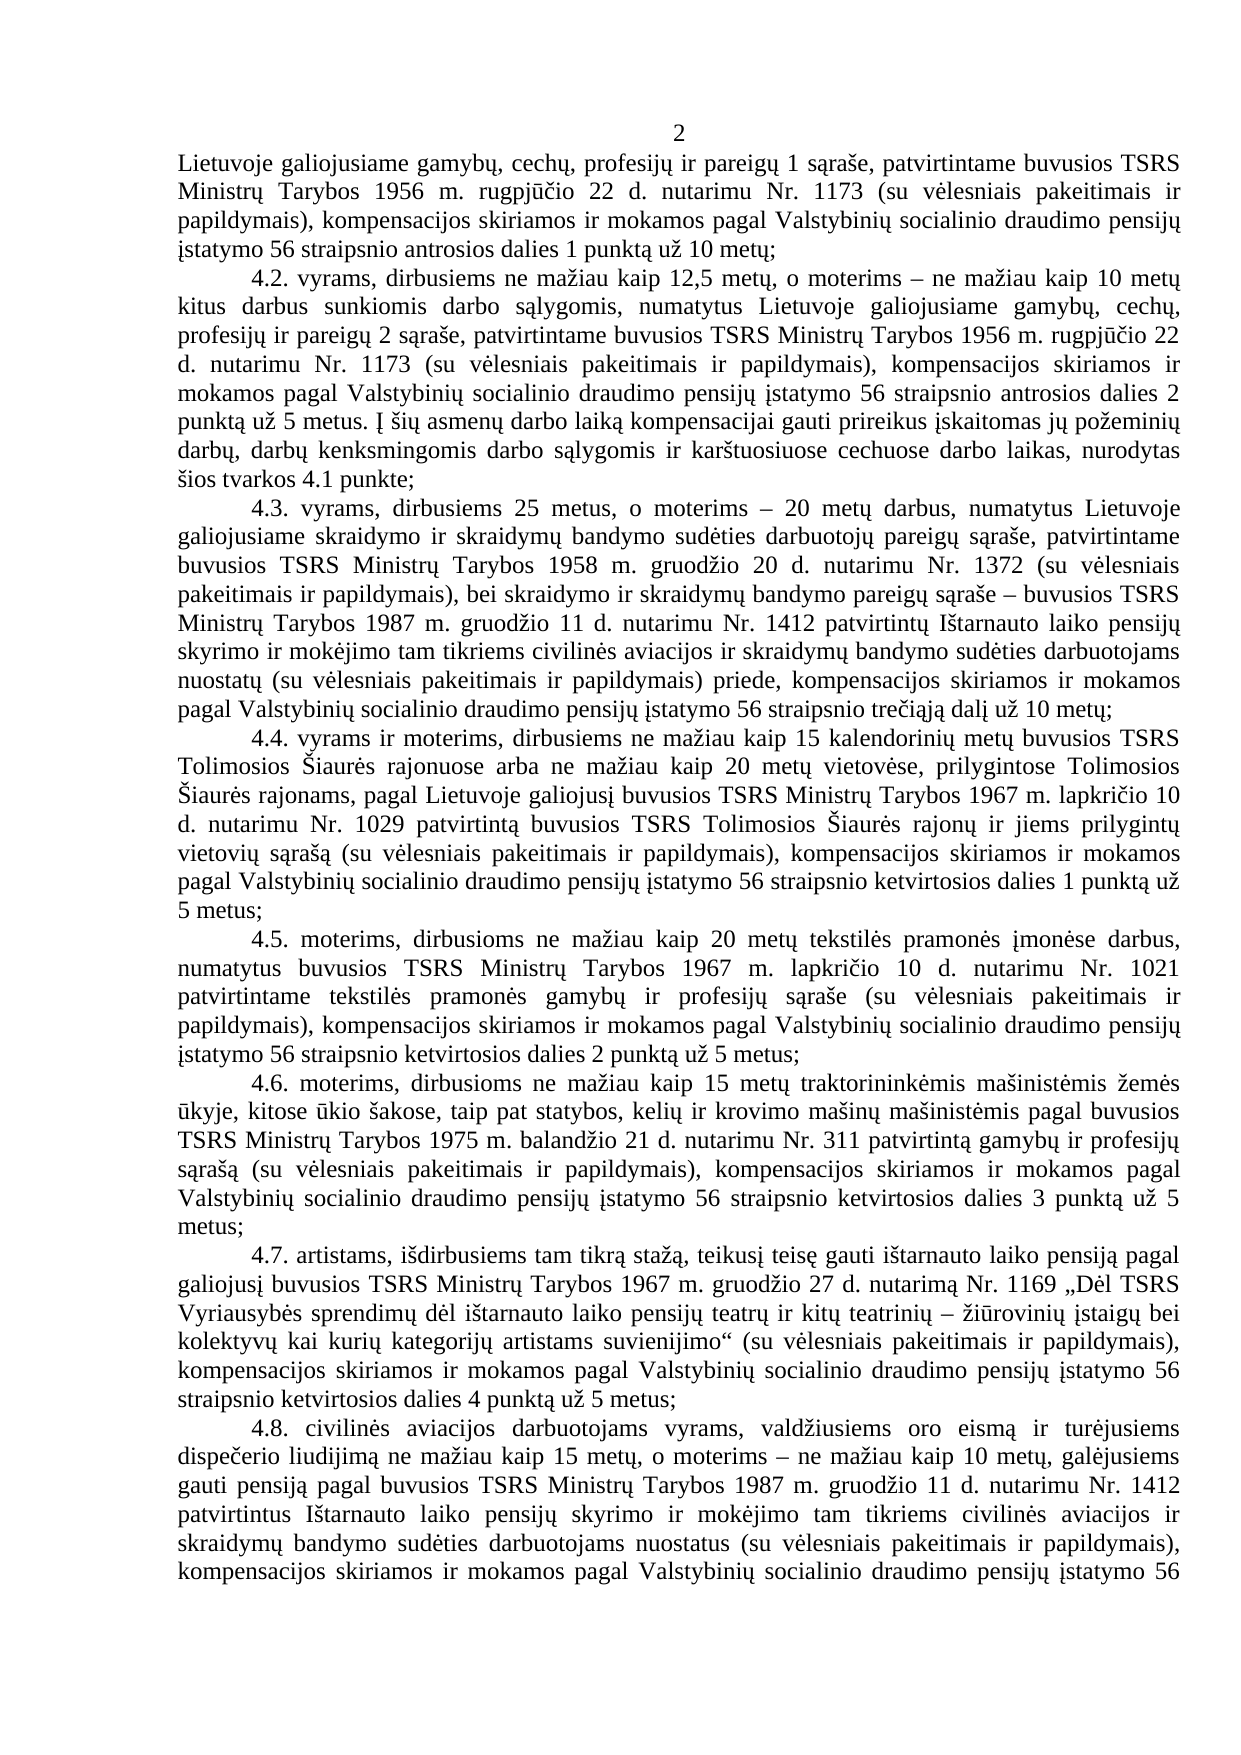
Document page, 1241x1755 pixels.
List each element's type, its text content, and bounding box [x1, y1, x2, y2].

text 4.6. moterims, dirbusioms ne mažiau kaip 15 metų traktorininkėmis mašinistėmis žemės ūkyje, kitose ūkio šakose, taip pat statybos, kelių ir krovimo mašinų mašinistėmis pagal buvusios TSRS Ministrų Tarybos 1975 m. balandžio 21 d. nutarimu Nr. 311 patvirtintą gamybų ir profesijų sąrašą (su vėlesniais pakeitimais ir papildymais), kompensacijos skiriamos ir mokamos pagal Valstybinių socialinio draudimo pensijų įstatymo 56 straipsnio ketvirtosios dalies 3 punktą už 5 metus; [177, 1068, 1181, 1240]
text Lietuvoje galiojusiame gamybų, cechų, profesijų ir pareigų 1 sąraše, patvirtintame buvusios TSRS Ministrų Tarybos 1956 m. rugpjūčio 22 d. nutarimu Nr. 1173 (su vėlesniais pakeitimais ir papildymais), kompensacijos skiriamos ir mokamos pagal Valstybinių socialinio draudimo pensijų įstatymo 56 straipsnio antrosios dalies 1 punktą už 10 metų; [177, 148, 1181, 263]
text 4.4. vyrams ir moterims, dirbusiems ne mažiau kaip 15 kalendorinių metų buvusios TSRS Tolimosios Šiaurės rajonuose arba ne mažiau kaip 20 metų vietovėse, prilygintose Tolimosios Šiaurės rajonams, pagal Lietuvoje galiojusį buvusios TSRS Ministrų Tarybos 1967 m. lapkričio 10 d. nutarimu Nr. 1029 patvirtintą buvusios TSRS Tolimosios Šiaurės rajonų ir jiems prilygintų vietovių sąrašą (su vėlesniais pakeitimais ir papildymais), kompensacijos skiriamos ir mokamos pagal Valstybinių socialinio draudimo pensijų įstatymo 56 straipsnio ketvirtosios dalies 1 punktą už 5 metus; [177, 723, 1181, 924]
text 4.3. vyrams, dirbusiems 25 metus, o moterims – 20 metų darbus, numatytus Lietuvoje galiojusiame skraidymo ir skraidymų bandymo sudėties darbuotojų pareigų sąraše, patvirtintame buvusios TSRS Ministrų Tarybos 1958 m. gruodžio 20 d. nutarimu Nr. 1372 (su vėlesniais pakeitimais ir papildymais), bei skraidymo ir skraidymų bandymo pareigų sąraše – buvusios TSRS Ministrų Tarybos 1987 m. gruodžio 11 d. nutarimu Nr. 1412 patvirtintų Ištarnauto laiko pensijų skyrimo ir mokėjimo tam tikriems civilinės aviacijos ir skraidymų bandymo sudėties darbuotojams nuostatų (su vėlesniais pakeitimais ir papildymais) priede, kompensacijos skiriamos ir mokamos pagal Valstybinių socialinio draudimo pensijų įstatymo 56 straipsnio trečiąją dalį už 10 metų; [177, 493, 1181, 723]
text 4.7. artistams, išdirbusiems tam tikrą stažą, teikusį teisę gauti ištarnauto laiko pensiją pagal galiojusį buvusios TSRS Ministrų Tarybos 1967 m. gruodžio 27 d. nutarimą Nr. 1169 „Dėl TSRS Vyriausybės sprendimų dėl ištarnauto laiko pensijų teatrų ir kitų teatrinių – žiūrovinių įstaigų bei kolektyvų kai kurių kategorijų artistams suvienijimo“ (su vėlesniais pakeitimais ir papildymais), kompensacijos skiriamos ir mokamos pagal Valstybinių socialinio draudimo pensijų įstatymo 56 straipsnio ketvirtosios dalies 4 punktą už 5 metus; [177, 1240, 1181, 1413]
text 4.2. vyrams, dirbusiems ne mažiau kaip 12,5 metų, o moterims – ne mažiau kaip 10 metų kitus darbus sunkiomis darbo sąlygomis, numatytus Lietuvoje galiojusiame gamybų, cechų, profesijų ir pareigų 2 sąraše, patvirtintame buvusios TSRS Ministrų Tarybos 1956 m. rugpjūčio 22 d. nutarimu Nr. 1173 (su vėlesniais pakeitimais ir papildymais), kompensacijos skiriamos ir mokamos pagal Valstybinių socialinio draudimo pensijų įstatymo 56 straipsnio antrosios dalies 2 punktą už 5 metus. Į šių asmenų darbo laiką kompensacijai gauti prireikus įskaitomas jų požeminių darbų, darbų kenksmingomis darbo sąlygomis ir karštuosiuose cechuose darbo laikas, nurodytas šios tvarkos 4.1 punkte; [177, 263, 1181, 493]
text 4.5. moterims, dirbusioms ne mažiau kaip 20 metų tekstilės pramonės įmonėse darbus, numatytus buvusios TSRS Ministrų Tarybos 1967 m. lapkričio 10 d. nutarimu Nr. 1021 patvirtintame tekstilės pramonės gamybų ir profesijų sąraše (su vėlesniais pakeitimais ir papildymais), kompensacijos skiriamos ir mokamos pagal Valstybinių socialinio draudimo pensijų įstatymo 56 straipsnio ketvirtosios dalies 2 punktą už 5 metus; [177, 924, 1181, 1068]
text 4.8. civilinės aviacijos darbuotojams vyrams, valdžiusiems oro eismą ir turėjusiems dispečerio liudijimą ne mažiau kaip 15 metų, o moterims – ne mažiau kaip 10 metų, galėjusiems gauti pensiją pagal buvusios TSRS Ministrų Tarybos 1987 m. gruodžio 11 d. nutarimu Nr. 1412 patvirtintus Ištarnauto laiko pensijų skyrimo ir mokėjimo tam tikriems civilinės aviacijos ir skraidymų bandymo sudėties darbuotojams nuostatus (su vėlesniais pakeitimais ir papildymais), kompensacijos skiriamos ir mokamos pagal Valstybinių socialinio draudimo pensijų įstatymo 56 [177, 1413, 1181, 1585]
